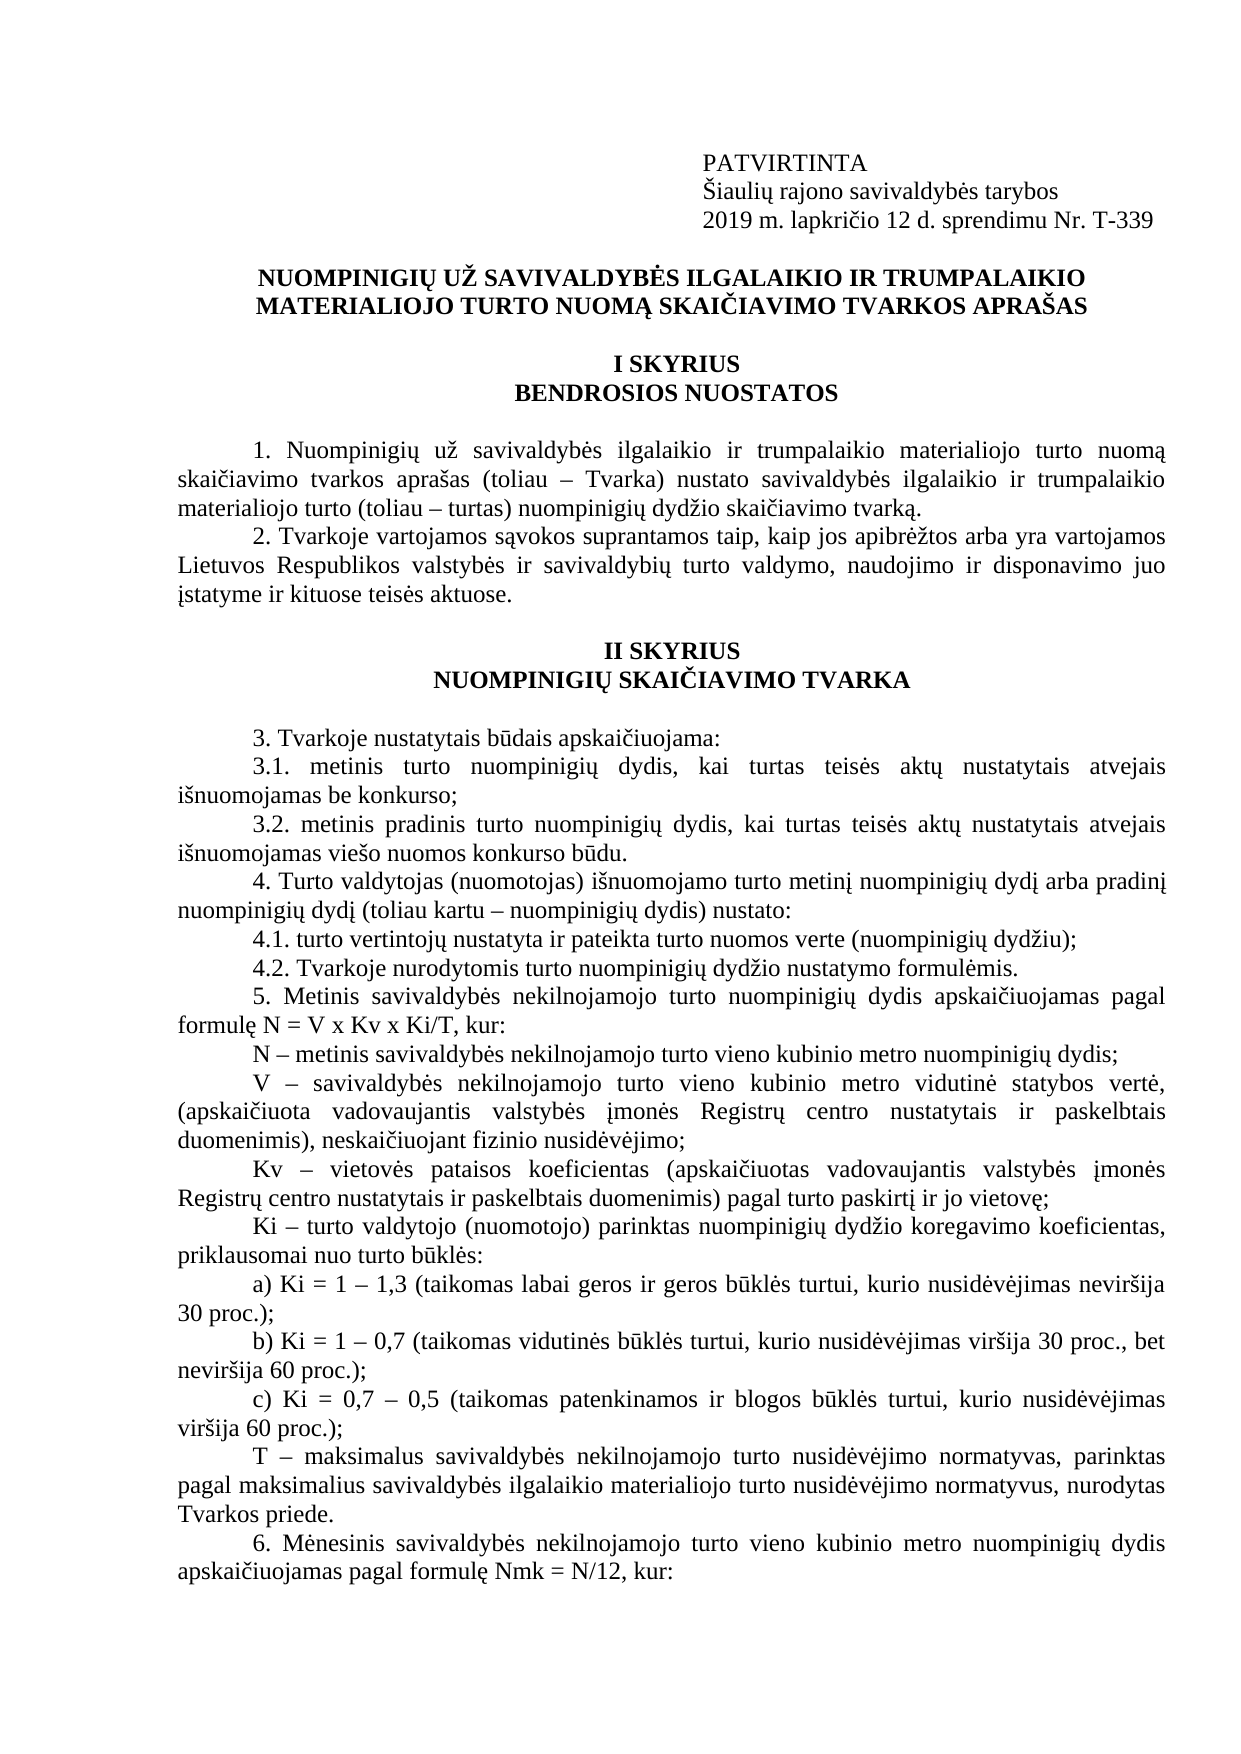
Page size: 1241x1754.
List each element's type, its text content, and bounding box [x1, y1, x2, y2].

text T – maksimalus savivaldybės nekilnojamojo turto nusidėvėjimo normatyvas, parinktas pagal maksimalius savivaldybės ilgalaikio materialiojo turto nusidėvėjimo normatyvus, nurodytas Tvarkos priede. [177, 1441, 1167, 1528]
text V – savivaldybės nekilnojamojo turto vieno kubinio metro vidutinė statybos vertė, (apskaičiuota vadovaujantis valstybės įmonės Registrų centro nustatytais ir paskelbtais duomenimis), neskaičiuojant fizinio nusidėvėjimo; [177, 1068, 1167, 1154]
text NUOMPINIGIŲ SKAIČIAVIMO TVARKA [177, 665, 1167, 694]
text 4.2. Tvarkoje nurodytomis turto nuompinigių dydžio nustatymo formulėmis. [177, 953, 1167, 981]
text 1. Nuompinigių už savivaldybės ilgalaikio ir trumpalaikio materialiojo turto nuomą skaičiavimo tvarkos aprašas (toliau – Tvarka) nustato savivaldybės ilgalaikio ir trumpalaikio materialiojo turto (toliau – turtas) nuompinigių dydžio skaičiavimo tvarką. [177, 435, 1167, 521]
text 3.2. metinis pradinis turto nuompinigių dydis, kai turtas teisės aktų nustatytais atvejais išnuomojamas viešo nuomos konkurso būdu. [177, 809, 1167, 866]
text 4. Turto valdytojas (nuomotojas) išnuomojamo turto metinį nuompinigių dydį arba pradinį nuompinigių dydį (toliau kartu – nuompinigių dydis) nustato: [177, 866, 1167, 924]
text Kv – vietovės pataisos koeficientas (apskaičiuotas vadovaujantis valstybės įmonės Registrų centro nustatytais ir paskelbtais duomenimis) pagal turto paskirtį ir jo vietovę; [177, 1154, 1167, 1211]
text N – metinis savivaldybės nekilnojamojo turto vieno kubinio metro nuompinigių dydis; [177, 1039, 1167, 1068]
text PATVIRTINTA [702, 148, 1167, 176]
text 5. Metinis savivaldybės nekilnojamojo turto nuompinigių dydis apskaičiuojamas pagal formulę N = V x Kv x Ki/T, kur: [177, 981, 1167, 1039]
text 6. Mėnesinis savivaldybės nekilnojamojo turto vieno kubinio metro nuompinigių dydis apskaičiuojamas pagal formulę Nmk = N/12, kur: [177, 1528, 1167, 1585]
text a) Ki = 1 – 1,3 (taikomas labai geros ir geros būklės turtui, kurio nusidėvėjimas neviršija 30 proc.); [177, 1269, 1167, 1326]
text 2019 m. lapkričio 12 d. sprendimu Nr. T-339 [702, 205, 1167, 234]
text BENDROSIOS NUOSTATOS [183, 378, 1167, 406]
text NUOMPINIGIŲ UŽ SAVIVALDYBĖS ILGALAIKIO IR TRUMPALAIKIO MATERIALIOJO TURTO NUOMĄ SKAIČIAVIMO TVARKOS APRAŠAS [177, 263, 1167, 320]
text 4.1. turto vertintojų nustatyta ir pateikta turto nuomos verte (nuompinigių dydžiu); [177, 924, 1167, 953]
text Ki – turto valdytojo (nuomotojo) parinktas nuompinigių dydžio koregavimo koeficientas, priklausomai nuo turto būklės: [177, 1211, 1167, 1269]
text I SKYRIUS [183, 349, 1167, 378]
text b) Ki = 1 – 0,7 (taikomas vidutinės būklės turtui, kurio nusidėvėjimas viršija 30 proc., bet neviršija 60 proc.); [177, 1326, 1167, 1384]
text 2. Tvarkoje vartojamos sąvokos suprantamos taip, kaip jos apibrėžtos arba yra vartojamos Lietuvos Respublikos valstybės ir savivaldybių turto valdymo, naudojimo ir disponavimo juo įstatyme ir kituose teisės aktuose. [177, 521, 1167, 608]
text 3. Tvarkoje nustatytais būdais apskaičiuojama: [177, 723, 1167, 751]
text II SKYRIUS [177, 636, 1167, 665]
text c) Ki = 0,7 – 0,5 (taikomas patenkinamos ir blogos būklės turtui, kurio nusidėvėjimas viršija 60 proc.); [177, 1384, 1167, 1441]
text 3.1. metinis turto nuompinigių dydis, kai turtas teisės aktų nustatytais atvejais išnuomojamas be konkurso; [177, 751, 1167, 809]
text Šiaulių rajono savivaldybės tarybos [702, 176, 1167, 205]
